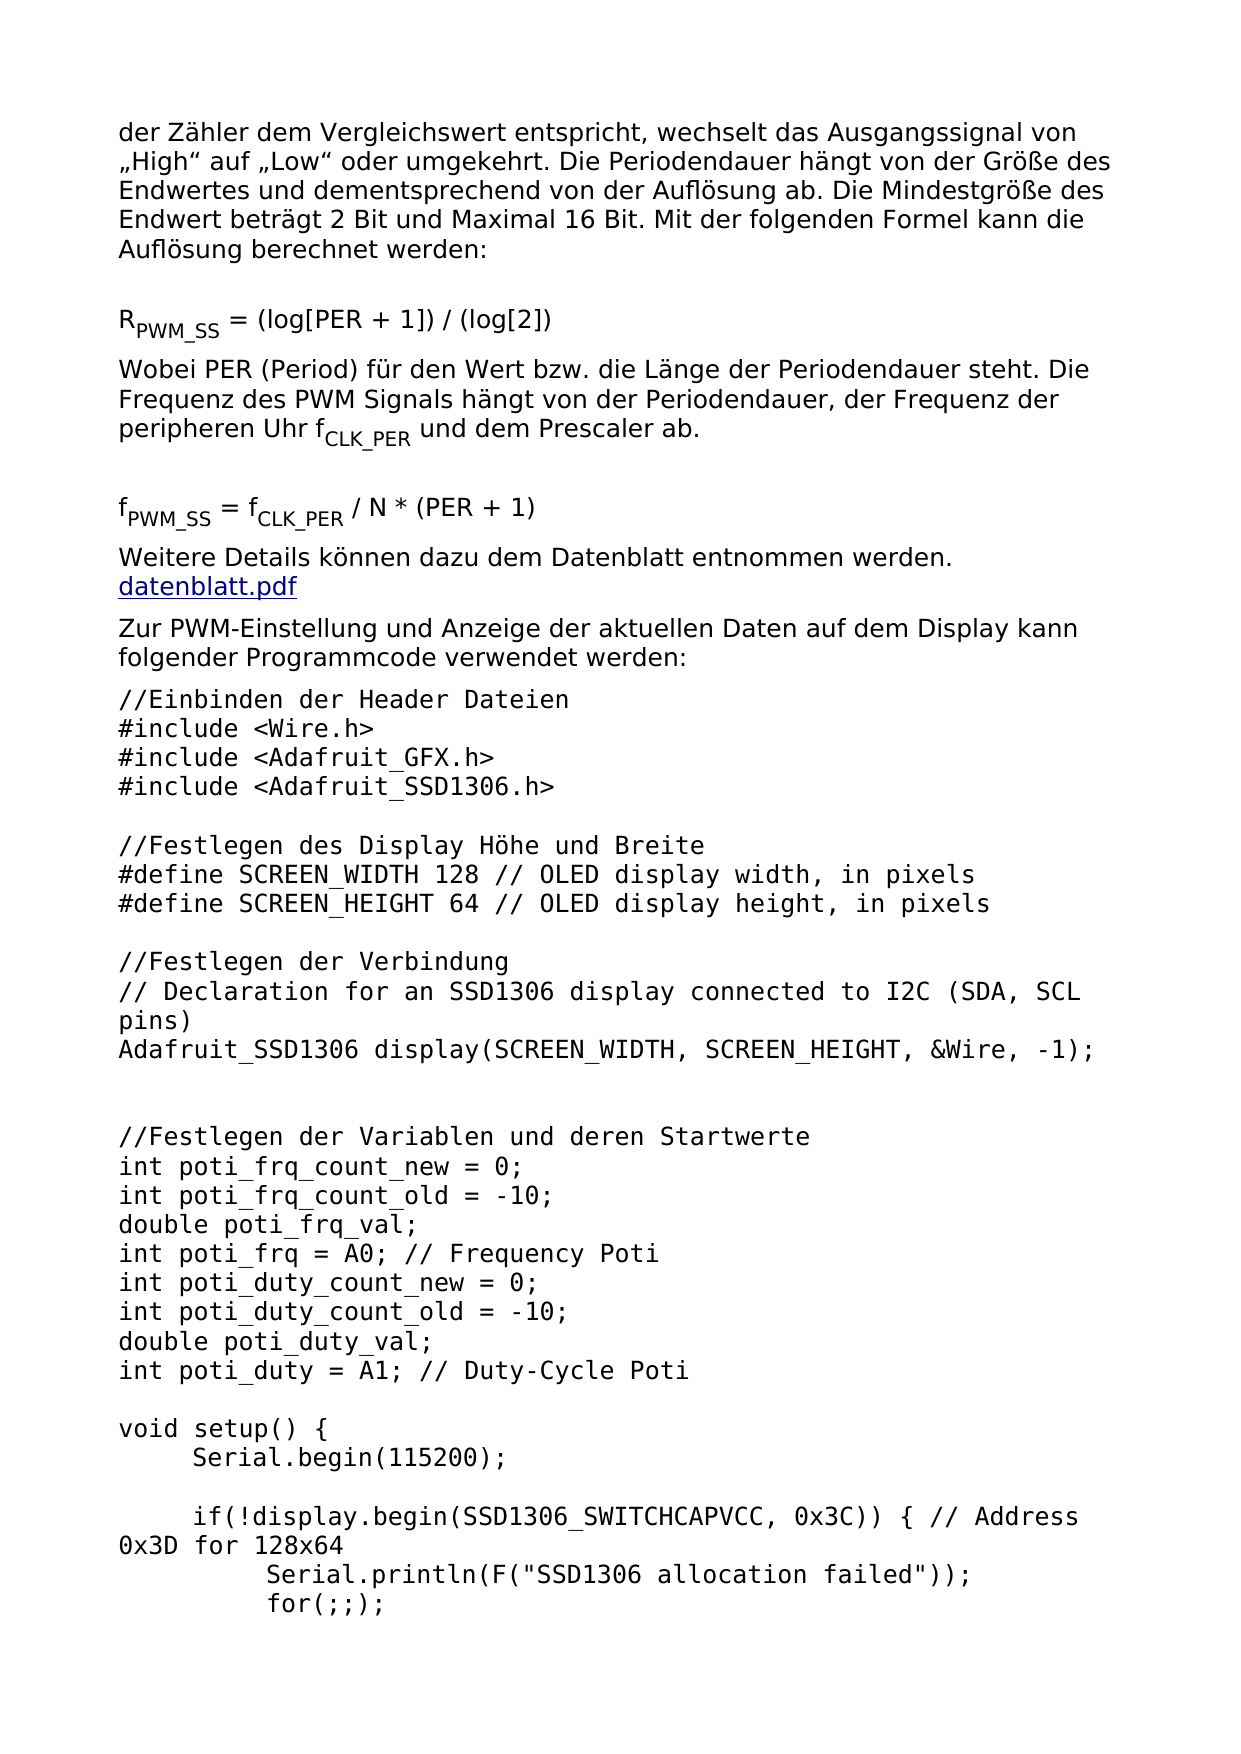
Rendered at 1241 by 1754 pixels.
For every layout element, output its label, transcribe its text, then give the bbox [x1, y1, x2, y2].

text Weitere Details können dazu dem Datenblatt entnommen werden. datenblatt.pdf [118, 543, 1122, 602]
text fPWM_SS = fCLK_PER / N * (PER + 1) [118, 493, 1122, 531]
text RPWM_SS = (log[PER + 1]) / (log[2]) [118, 306, 1122, 343]
text der Zähler dem Vergleichswert entspricht, wechselt das Ausgangssignal von „High“ auf „Low“ oder umgekehrt. Die Periodendauer hängt von der Größe des Endwertes und dementsprechend von der Auflösung ab. Die Mindestgröße des Endwert beträgt 2 Bit und Maximal 16 Bit. Mit der folgenden Formel kann die Auflösung berechnet werden: [118, 118, 1122, 293]
text //Einbinden der Header Dateien #include <Wire.h> #include <Adafruit_GFX.h> #include <Adafruit_SSD1306.h> //Festlegen des Display Höhe und Breite #define SCREEN_WIDTH 128 // OLED display width, in pixels #define SCREEN_HEIGHT 64 // OLED display height, in pixels //Festlegen der Verbindung // Declaration for an SSD1306 display connected to I2C (SDA, SCL pins) Adafruit_SSD1306 display(SCREEN_WIDTH, SCREEN_HEIGHT, &Wire, -1); //Festlegen der Variablen und deren Startwerte int poti_frq_count_new = 0; int poti_frq_count_old = -10; double poti_frq_val; int poti_frq = A0; // Frequency Poti int poti_duty_count_new = 0; int poti_duty_count_old = -10; double poti_duty_val; int poti_duty = A1; // Duty-Cycle Poti void setup() { Serial.begin(115200); if(!display.begin(SSD1306_SWITCHCAPVCC, 0x3C)) { // Address 0x3D for 128x64 Serial.println(F("SSD1306 allocation failed")); for(;;); [118, 685, 1122, 1618]
text Wobei PER (Period) für den Wert bzw. die Länge der Periodendauer steht. Die Frequenz des PWM Signals hängt von der Periodendauer, der Frequenz der peripheren Uhr fCLK_PER und dem Prescaler ab. [118, 356, 1122, 481]
text Zur PWM-Einstellung und Anzeige der aktuellen Daten auf dem Display kann folgender Programmcode verwendet werden: [118, 614, 1122, 673]
